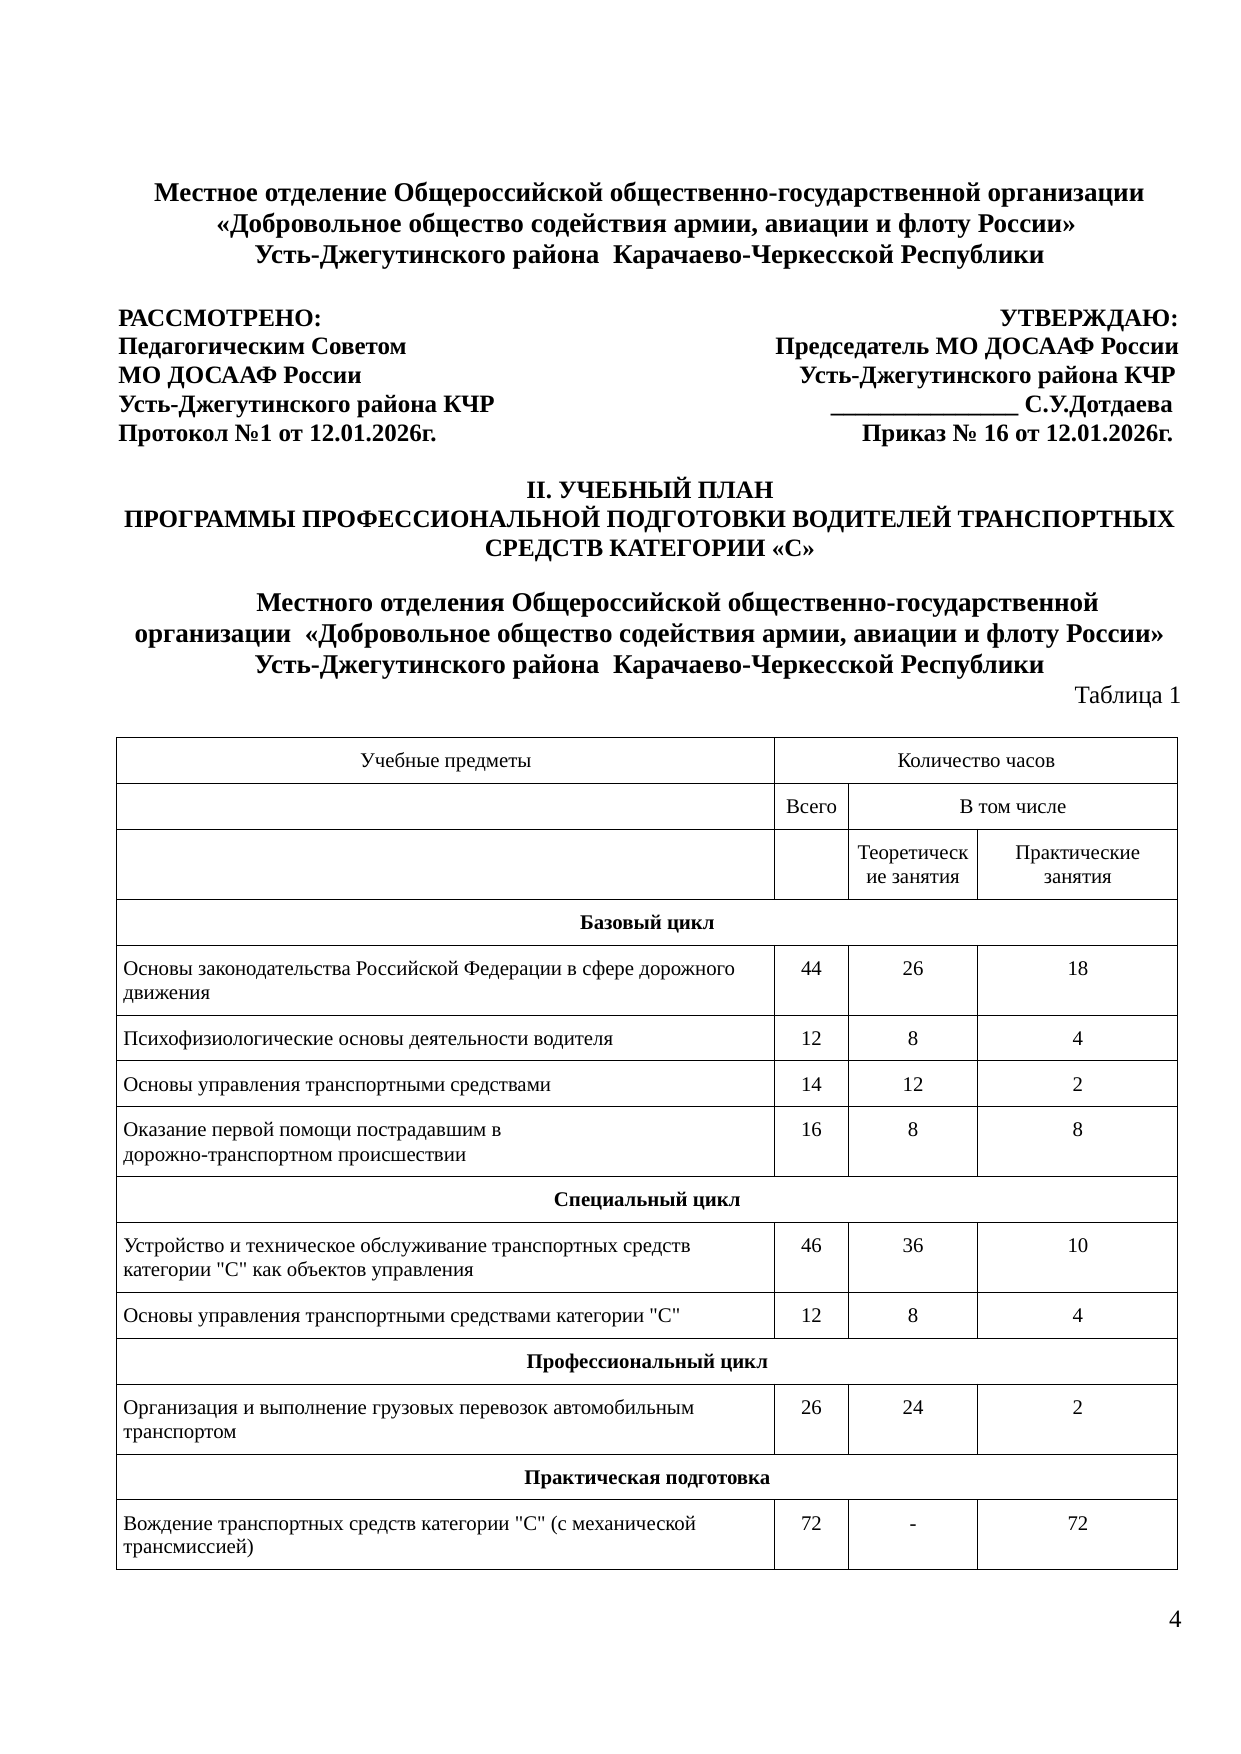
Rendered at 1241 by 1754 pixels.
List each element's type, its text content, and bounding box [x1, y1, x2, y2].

table_cell 14 [775, 1061, 848, 1106]
table_cell Профессиональный цикл [117, 1339, 1177, 1383]
table_cell 8 [978, 1107, 1177, 1176]
table_cell Устройство и техническое обслуживание транспортных средств категории "C" как объектов управления [117, 1223, 774, 1292]
table_cell 12 [849, 1061, 977, 1106]
table_cell 8 [849, 1293, 977, 1338]
text Протокол №1 от 12.01.2026г. Приказ № 16 от 12.01.2026г. [118, 418, 1181, 446]
table_cell Основы законодательства Российской Федерации в сфере дорожного движения [117, 946, 774, 1014]
text Местное отделение Общероссийской общественно-государственной организации «Добровольное общество содействия армии, авиации и флоту России» [118, 176, 1181, 238]
table_cell 18 [978, 946, 1177, 1014]
text РАССМОТРЕНО: УТВЕРЖДАЮ: [118, 303, 1181, 331]
table_cell Практические занятия [978, 830, 1177, 899]
table_cell Теоретические занятия [849, 830, 977, 899]
table_cell 16 [775, 1107, 848, 1176]
table_cell В том числе [849, 784, 1177, 829]
table_cell Практическая подготовка [117, 1455, 1177, 1499]
table_cell Специальный цикл [117, 1177, 1177, 1222]
table_cell 2 [978, 1061, 1177, 1106]
table_cell Вождение транспортных средств категории "C" (с механической трансмиссией) [117, 1500, 774, 1569]
text ПРОГРАММЫ ПРОФЕССИОНАЛЬНОЙ ПОДГОТОВКИ ВОДИТЕЛЕЙ ТРАНСПОРТНЫХ СРЕДСТВ КАТЕГОРИИ «С» [118, 504, 1181, 561]
table_cell [117, 784, 774, 829]
table_cell 4 [978, 1016, 1177, 1060]
table_cell 26 [849, 946, 977, 1014]
table_cell [117, 830, 774, 899]
table_cell Базовый цикл [117, 900, 1177, 945]
table_header Количество часов [775, 738, 1177, 783]
table_cell 4 [978, 1293, 1177, 1338]
table_cell 10 [978, 1223, 1177, 1292]
table_cell Основы управления транспортными средствами [117, 1061, 774, 1106]
table_cell 24 [849, 1385, 977, 1453]
table_cell 12 [775, 1293, 848, 1338]
table_header Учебные предметы [117, 738, 774, 783]
title II. УЧЕБНЫЙ ПЛАН [118, 475, 1181, 504]
table_cell [775, 830, 848, 899]
table_cell 72 [775, 1500, 848, 1569]
table_cell 72 [978, 1500, 1177, 1569]
table_cell 12 [775, 1016, 848, 1060]
table_cell 26 [775, 1385, 848, 1453]
table_cell Основы управления транспортными средствами категории "C" [117, 1293, 774, 1338]
text Местного отделения Общероссийской общественно-государственной организации «Добровольное общество содействия армии, авиации и флоту России» Усть-Джегутинского района Карачаево-Черкесской Республики [118, 586, 1181, 680]
table_cell Оказание первой помощи пострадавшим в дорожно-транспортном происшествии [117, 1107, 774, 1176]
table_cell 36 [849, 1223, 977, 1292]
table_cell 2 [978, 1385, 1177, 1453]
table_cell 8 [849, 1107, 977, 1176]
text МО ДОСААФ России Усть-Джегутинского района КЧР Усть-Джегутинского района КЧР _______________ С.У.Дотдаева [118, 360, 1181, 418]
table_cell - [849, 1500, 977, 1569]
text Педагогическим Советом Председатель МО ДОСААФ России [118, 331, 1181, 360]
table_cell 44 [775, 946, 848, 1014]
table_cell Организация и выполнение грузовых перевозок автомобильным транспортом [117, 1385, 774, 1453]
table_cell 46 [775, 1223, 848, 1292]
table_cell 8 [849, 1016, 977, 1060]
text Усть-Джегутинского района Карачаево-Черкесской Республики [118, 238, 1181, 269]
table_cell Всего [775, 784, 848, 829]
table_cell Психофизиологические основы деятельности водителя [117, 1016, 774, 1060]
text Таблица 1 [118, 680, 1181, 708]
